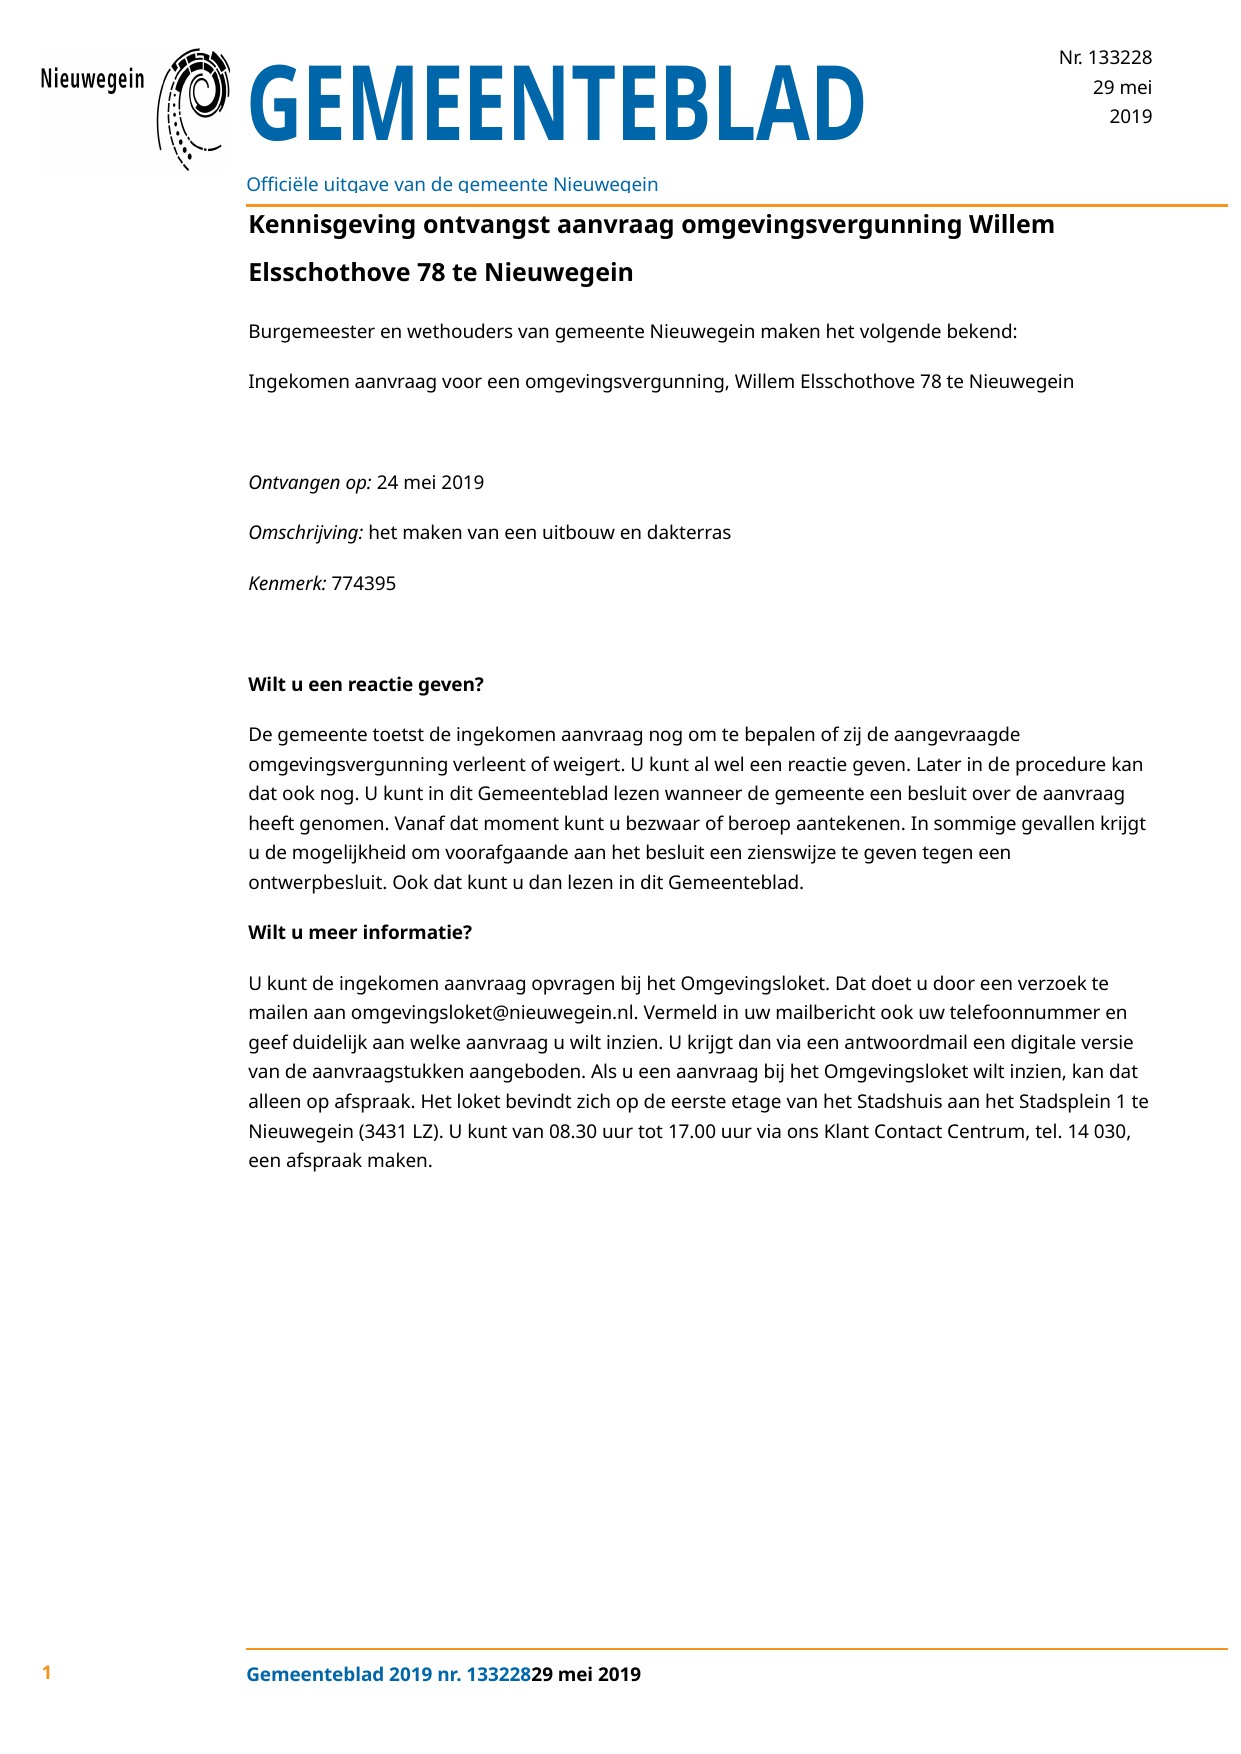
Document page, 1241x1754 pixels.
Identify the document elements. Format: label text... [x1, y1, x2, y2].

text Kennisgeving ontvangst aanvraag omgevingsvergunning Willem Elsschothove 78 te Nieuwegein [248, 207, 1152, 288]
text Wilt u een reactie geven? [248, 671, 1152, 697]
picture [41, 47, 231, 172]
text Kenmerk: 774395 [248, 570, 1152, 596]
text Ontvangen op: 24 mei 2019 [248, 469, 1152, 495]
text Omschrijving: het maken van een uitbouw en dakterras [248, 519, 1152, 545]
text U kunt de ingekomen aanvraag opvragen bij het Omgevingsloket. Dat doet u door een verzoek te mailen aan omgevingsloket@nieuwegein.nl. Vermeld in uw mailbericht ook uw telefoonnummer en geef duidelijk aan welke aanvraag u wilt inzien. U krijgt dan via een antwoordmail een digitale versie van de aanvraagstukken aangeboden. Als u een aanvraag bij het Omgevingsloket wilt inzien, kan dat alleen op afspraak. Het loket bevindt zich op de eerste etage van het Stadshuis aan het Stadsplein 1 te Nieuwegein (3431 LZ). U kunt van 08.30 uur tot 17.00 uur via ons Klant Contact Centrum, tel. 14 030, een afspraak maken. [248, 970, 1152, 1173]
text Wilt u meer informatie? [248, 919, 1152, 945]
text Ingekomen aanvraag voor een omgevingsvergunning, Willem Elsschothove 78 te Nieuwegein [248, 368, 1152, 394]
text De gemeente toetst de ingekomen aanvraag nog om te bepalen of zij de aangevraagde omgevingsvergunning verleent of weigert. U kunt al wel een reactie geven. Later in de procedure kan dat ook nog. U kunt in dit Gemeenteblad lezen wanneer de gemeente een besluit over de aanvraag heeft genomen. Vanaf dat moment kunt u bezwaar of beroep aantekenen. In sommige gevallen krijgt u de mogelijkheid om voorafgaande aan het besluit een zienswijze te geven tegen een ontwerpbesluit. Ook dat kunt u dan lezen in dit Gemeenteblad. [248, 721, 1152, 895]
text Burgemeester en wethouders van gemeente Nieuwegein maken het volgende bekend: [248, 318, 1152, 344]
